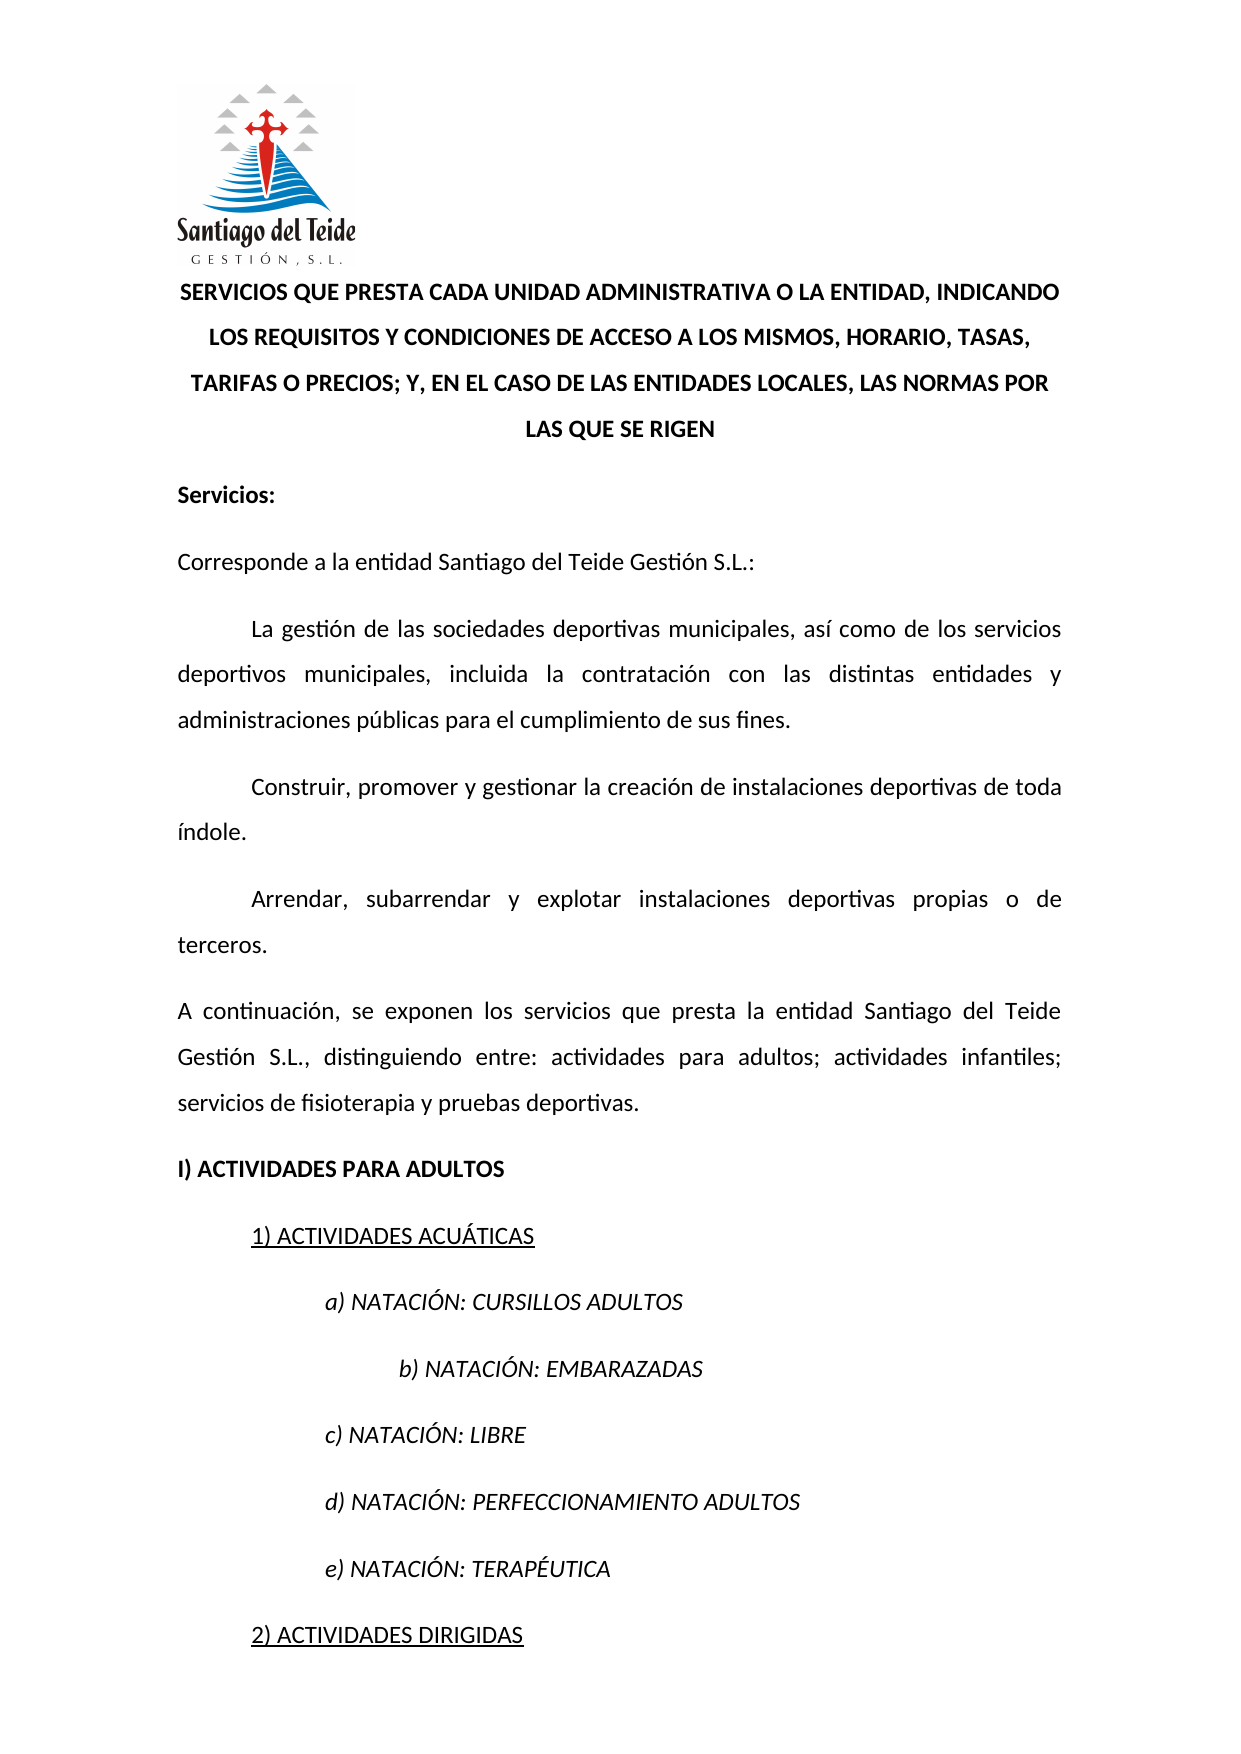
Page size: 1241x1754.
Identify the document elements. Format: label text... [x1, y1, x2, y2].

text Construir, promover y gestionar la creación de instalaciones deportivas de toda índole. [177, 771, 1063, 847]
text A continuación, se exponen los servicios que presta la entidad Santiago del Teide Gestión S.L., distinguiendo entre: actividades para adultos; actividades infantiles; servicios de fisioterapia y pruebas deportivas. [177, 995, 1063, 1117]
text Corresponde a la entidad Santiago del Teide Gestión S.L.: [177, 546, 1063, 577]
text b) NATACIÓN: EMBARAZADAS [251, 1353, 1063, 1383]
text a) NATACIÓN: CURSILLOS ADULTOS [177, 1286, 1063, 1317]
text Arrendar, subarrendar y explotar instalaciones deportivas propias o de terceros. [177, 883, 1063, 959]
text Servicios: [177, 479, 1063, 510]
text 2) ACTIVIDADES DIRIGIDAS [177, 1619, 1063, 1650]
text Servicios que presta cada unidad administrativa o la entidad, indicando los requisitos y condiciones de acceso a los mismos, horario, tasas, tarifas o precios; y, en el caso de las entidades locales, las normas por las que se rigen [177, 276, 1063, 443]
text e) NATACIÓN: TERAPÉUTICA [177, 1553, 1063, 1583]
text 1) ACTIVIDADES ACUÁTICAS [177, 1220, 1063, 1250]
text d) NATACIÓN: PERFECCIONAMIENTO ADULTOS [177, 1486, 1063, 1517]
text La gestión de las sociedades deportivas municipales, así como de los servicios deportivos municipales, incluida la contratación con las distintas entidades y administraciones públicas para el cumplimiento de sus fines. [177, 613, 1063, 735]
text c) NATACIÓN: LIBRE [177, 1419, 1063, 1450]
text I) ACTIVIDADES PARA ADULTOS [177, 1153, 1063, 1184]
